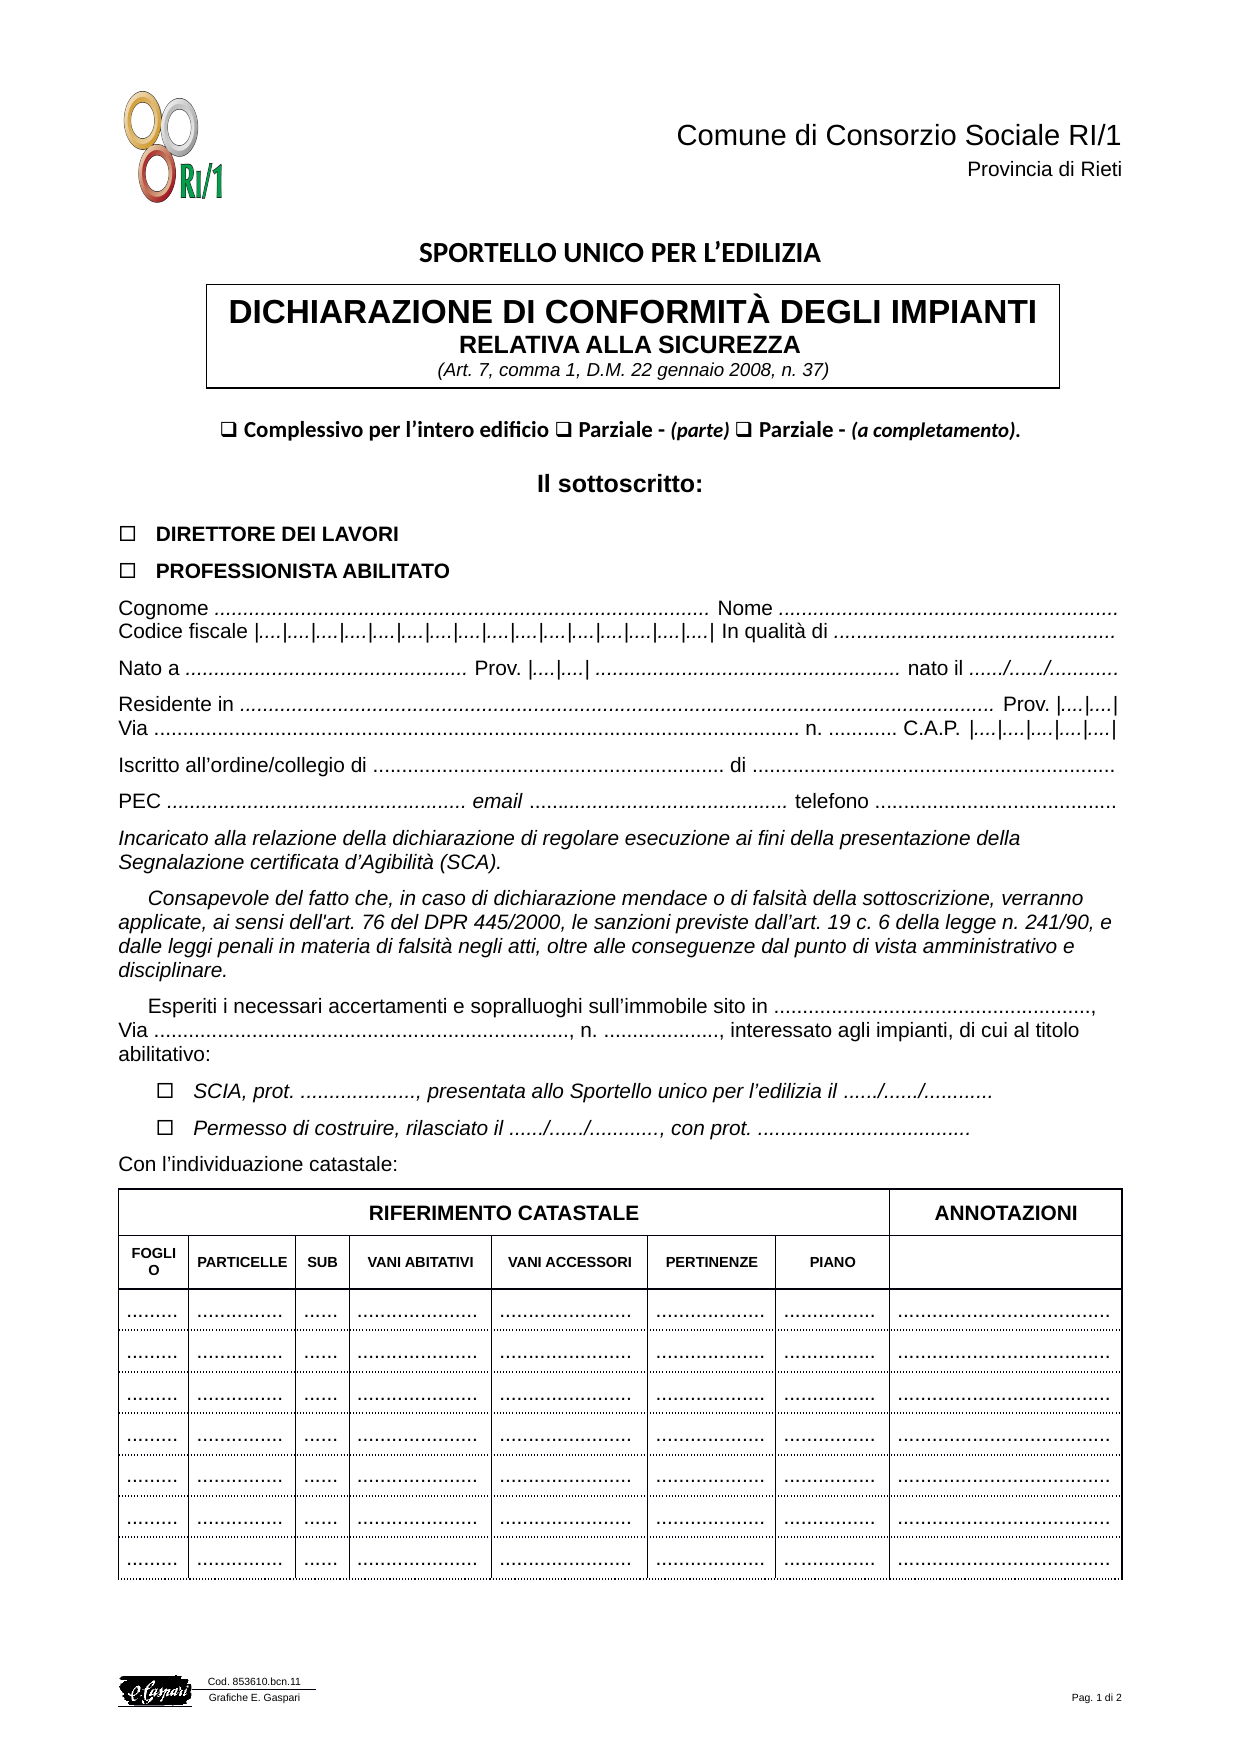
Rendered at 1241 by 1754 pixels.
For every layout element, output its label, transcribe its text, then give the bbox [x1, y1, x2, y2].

text Comune di Consorzio Sociale RI/1 [224, 118, 1122, 152]
table_cell ....................... [492, 1412, 647, 1453]
table_cell ............... [189, 1290, 295, 1329]
table_cell ................ [776, 1412, 889, 1453]
table_cell ...... [296, 1454, 349, 1495]
table_cell ................ [776, 1495, 889, 1536]
table_cell ..................... [350, 1454, 491, 1495]
table_cell ......... [119, 1495, 188, 1536]
table_cell ...... [296, 1412, 349, 1453]
table_cell ................ [776, 1536, 889, 1577]
table_cell VANI ABITATIVI [350, 1236, 491, 1288]
table_cell ......... [119, 1454, 188, 1495]
table_cell ................ [776, 1290, 889, 1329]
list PROFESSIONISTA ABILITATO [118, 559, 1122, 583]
table_cell [890, 1236, 1121, 1288]
text Con l’individuazione catastale: [118, 1152, 1122, 1176]
table_cell ................... [648, 1536, 775, 1577]
table_cell ...... [296, 1536, 349, 1577]
subtitle SPORTELLO UNICO PER L’EDILIZIA [118, 234, 1122, 270]
table_cell PARTICELLE [189, 1236, 295, 1288]
text PEC .................................................... email ............................................. telefono .......................................... [118, 789, 1122, 813]
text Residente in ................................................................................................................................... Prov. |....|....| Via ................................................................................................................ n. ............ C.A.P. |....|....|....|....|....| [118, 692, 1122, 740]
text Il sottoscritto: [118, 468, 1122, 497]
table_cell ..................................... [890, 1329, 1121, 1371]
table_cell ................ [776, 1454, 889, 1495]
table_cell ....................... [492, 1371, 647, 1412]
table_cell ....................... [492, 1290, 647, 1329]
table_cell ..................................... [890, 1495, 1121, 1536]
table_cell ..................... [350, 1329, 491, 1371]
table_cell ..................................... [890, 1412, 1121, 1453]
list DIRETTORE DEI LAVORI [118, 522, 1122, 546]
picture [122, 87, 224, 219]
picture [118, 1674, 192, 1706]
list SCIA, prot. ...................., presentata allo Sportello unico per l’edilizia il ....../....../............ [156, 1079, 1122, 1103]
table_cell VANI ACCESSORI [492, 1236, 647, 1288]
table_cell ................... [648, 1412, 775, 1453]
table_cell ......... [119, 1329, 188, 1371]
table_cell ..................... [350, 1536, 491, 1577]
table_cell ................ [776, 1329, 889, 1371]
table_cell ...... [296, 1290, 349, 1329]
table_cell ................... [648, 1495, 775, 1536]
table_cell ...... [296, 1329, 349, 1371]
table_cell ................... [648, 1290, 775, 1329]
table_cell ............... [189, 1412, 295, 1453]
table_cell ....................... [492, 1495, 647, 1536]
table_cell ....................... [492, 1536, 647, 1577]
text Consapevole del fatto che, in caso di dichiarazione mendace o di falsità della sottoscrizione, verranno applicate, ai sensi dell'art. 76 del DPR 445/2000, le sanzioni previste dall’art. 19 c. 6 della legge n. 241/90, e dalle leggi penali in materia di falsità negli atti, oltre alle conseguenze dal punto di vista amministrativo e disciplinare. [118, 886, 1122, 982]
text Nato a ................................................. Prov. |....|....| ..................................................... nato il ....../....../............ [118, 656, 1122, 680]
table_cell ............... [189, 1454, 295, 1495]
text  Complessivo per l’intero edificio  Parziale - (parte)  Parziale - (a completamento). [118, 416, 1122, 443]
text Iscritto all’ordine/collegio di ............................................................. di ............................................................... [118, 753, 1122, 777]
table_header RIFERIMENTO CATASTALE [119, 1190, 889, 1235]
table_cell ..................................... [890, 1454, 1121, 1495]
table_cell PIANO [776, 1236, 889, 1288]
table_cell ..................... [350, 1371, 491, 1412]
table_cell ............... [189, 1536, 295, 1577]
table_cell ..................................... [890, 1536, 1121, 1577]
table_cell ..................... [350, 1495, 491, 1536]
table_cell ................... [648, 1371, 775, 1412]
table_cell ..................... [350, 1290, 491, 1329]
table_cell ......... [119, 1536, 188, 1577]
table_cell ............... [189, 1495, 295, 1536]
table_cell PERTINENZE [648, 1236, 775, 1288]
table_cell ...... [296, 1495, 349, 1536]
table_cell ................... [648, 1454, 775, 1495]
table_cell ....................... [492, 1329, 647, 1371]
text Incaricato alla relazione della dichiarazione di regolare esecuzione ai fini della presentazione della Segnalazione certificata d’Agibilità (SCA). [118, 826, 1122, 873]
table_cell ..................................... [890, 1371, 1121, 1412]
table_cell ..................................... [890, 1290, 1121, 1329]
table_cell ............... [189, 1329, 295, 1371]
table_cell ....................... [492, 1454, 647, 1495]
table_header ANNOTAZIONI [890, 1190, 1121, 1235]
table_cell ..................... [350, 1412, 491, 1453]
text Cognome ...................................................................................... Nome ........................................................... Codice fiscale |....|....|....|....|....|....|....|....|....|....|....|....|....|....|....|....| In qualità di ................................................. [118, 595, 1122, 643]
table_cell ...... [296, 1371, 349, 1412]
table_cell ......... [119, 1371, 188, 1412]
table_cell ......... [119, 1290, 188, 1329]
text Provincia di Rieti [224, 157, 1122, 181]
text Esperiti i necessari accertamenti e sopralluoghi sull’immobile sito in ......................................................., Via ........................................................................, n. ...................., interessato agli impianti, di cui al titolo abilitativo: [118, 994, 1122, 1066]
table_cell SUB [296, 1236, 349, 1288]
table_cell ............... [189, 1371, 295, 1412]
table_cell FOGLIO [119, 1236, 188, 1288]
table_cell ......... [119, 1412, 188, 1453]
list Permesso di costruire, rilasciato il ....../....../............, con prot. ..................................... [156, 1115, 1122, 1139]
table_cell ................... [648, 1329, 775, 1371]
table_cell ................ [776, 1371, 889, 1412]
